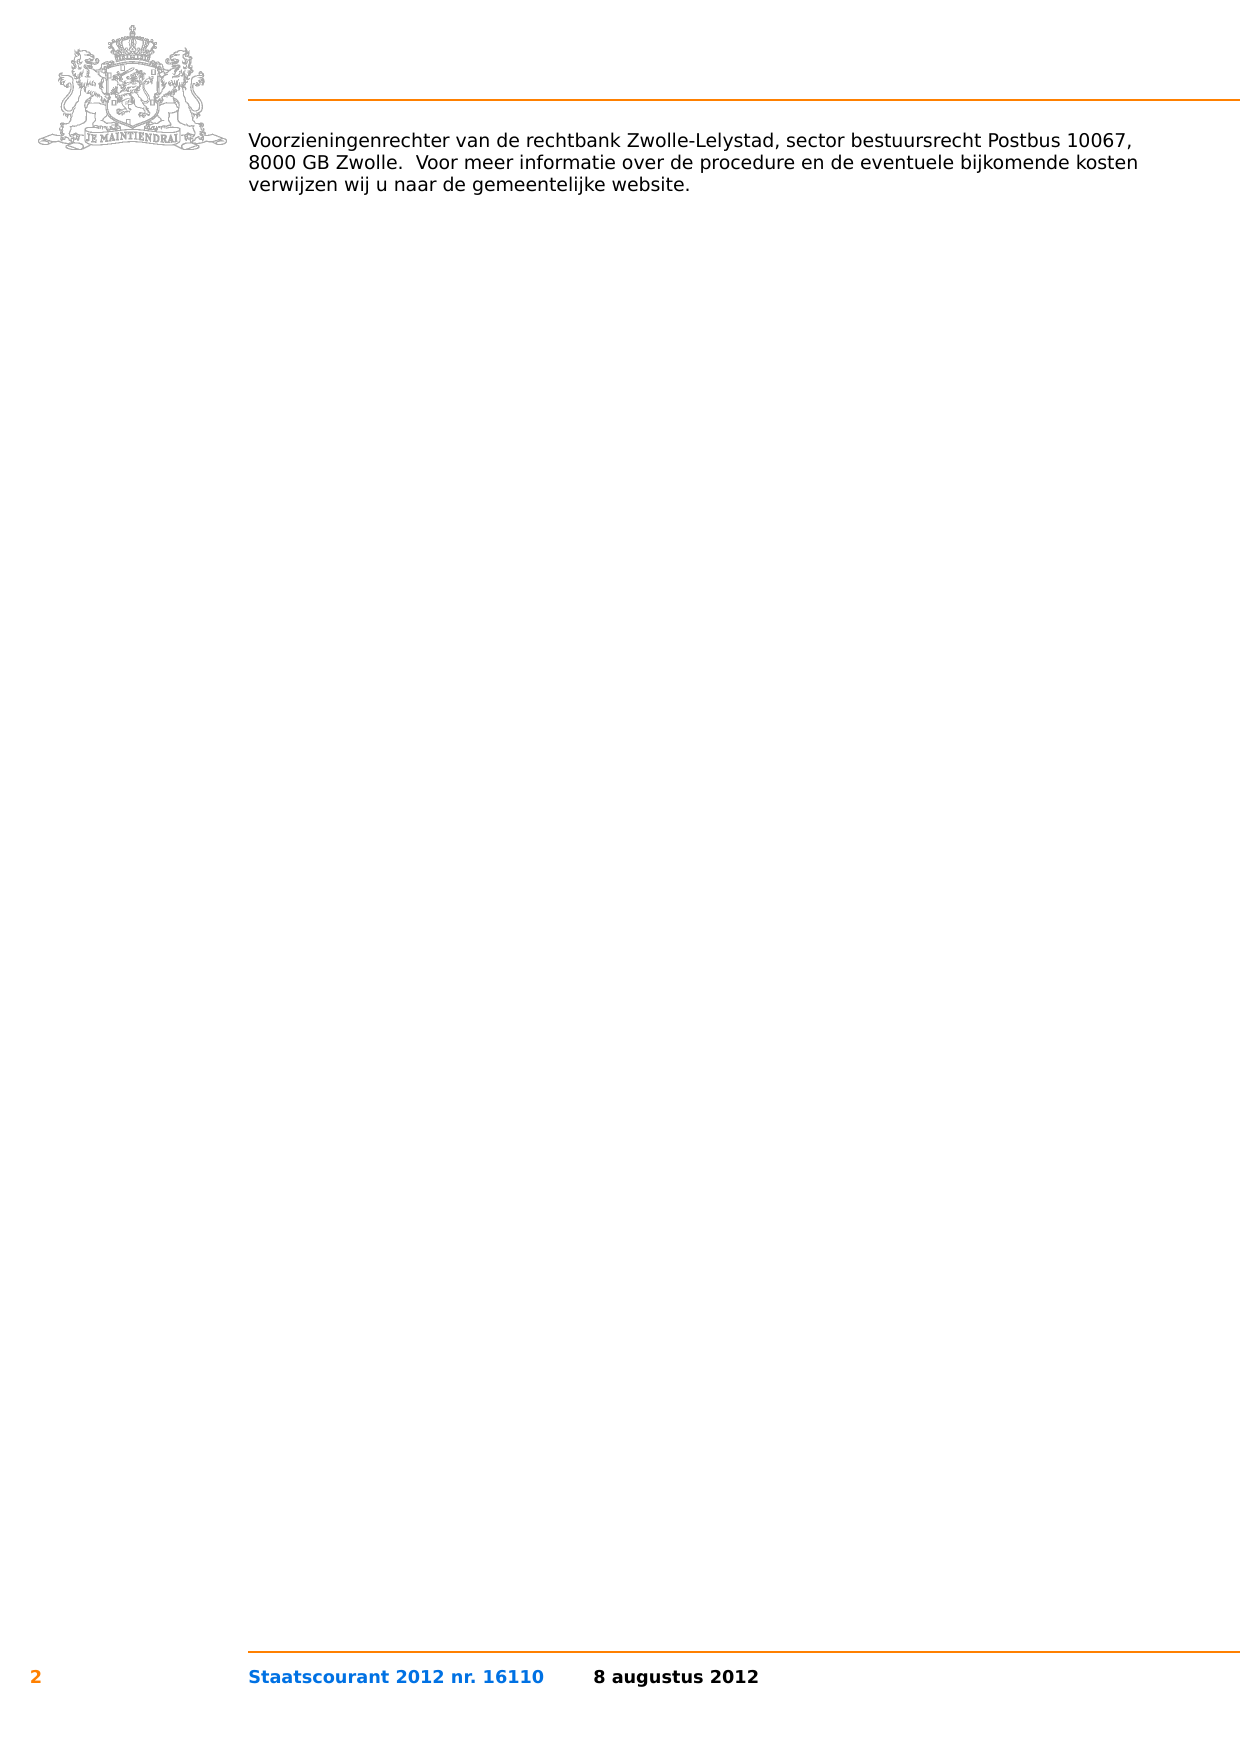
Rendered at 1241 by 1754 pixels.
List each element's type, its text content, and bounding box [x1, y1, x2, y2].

picture [38, 25, 227, 150]
text Voorzieningenrechter van de rechtbank Zwolle-Lelystad, sector bestuursrecht Postbus 10067, 8000 GB Zwolle. Voor meer informatie over de procedure en de eventuele bijkomende kosten verwijzen wij u naar de gemeentelijke website. [248, 130, 1163, 196]
